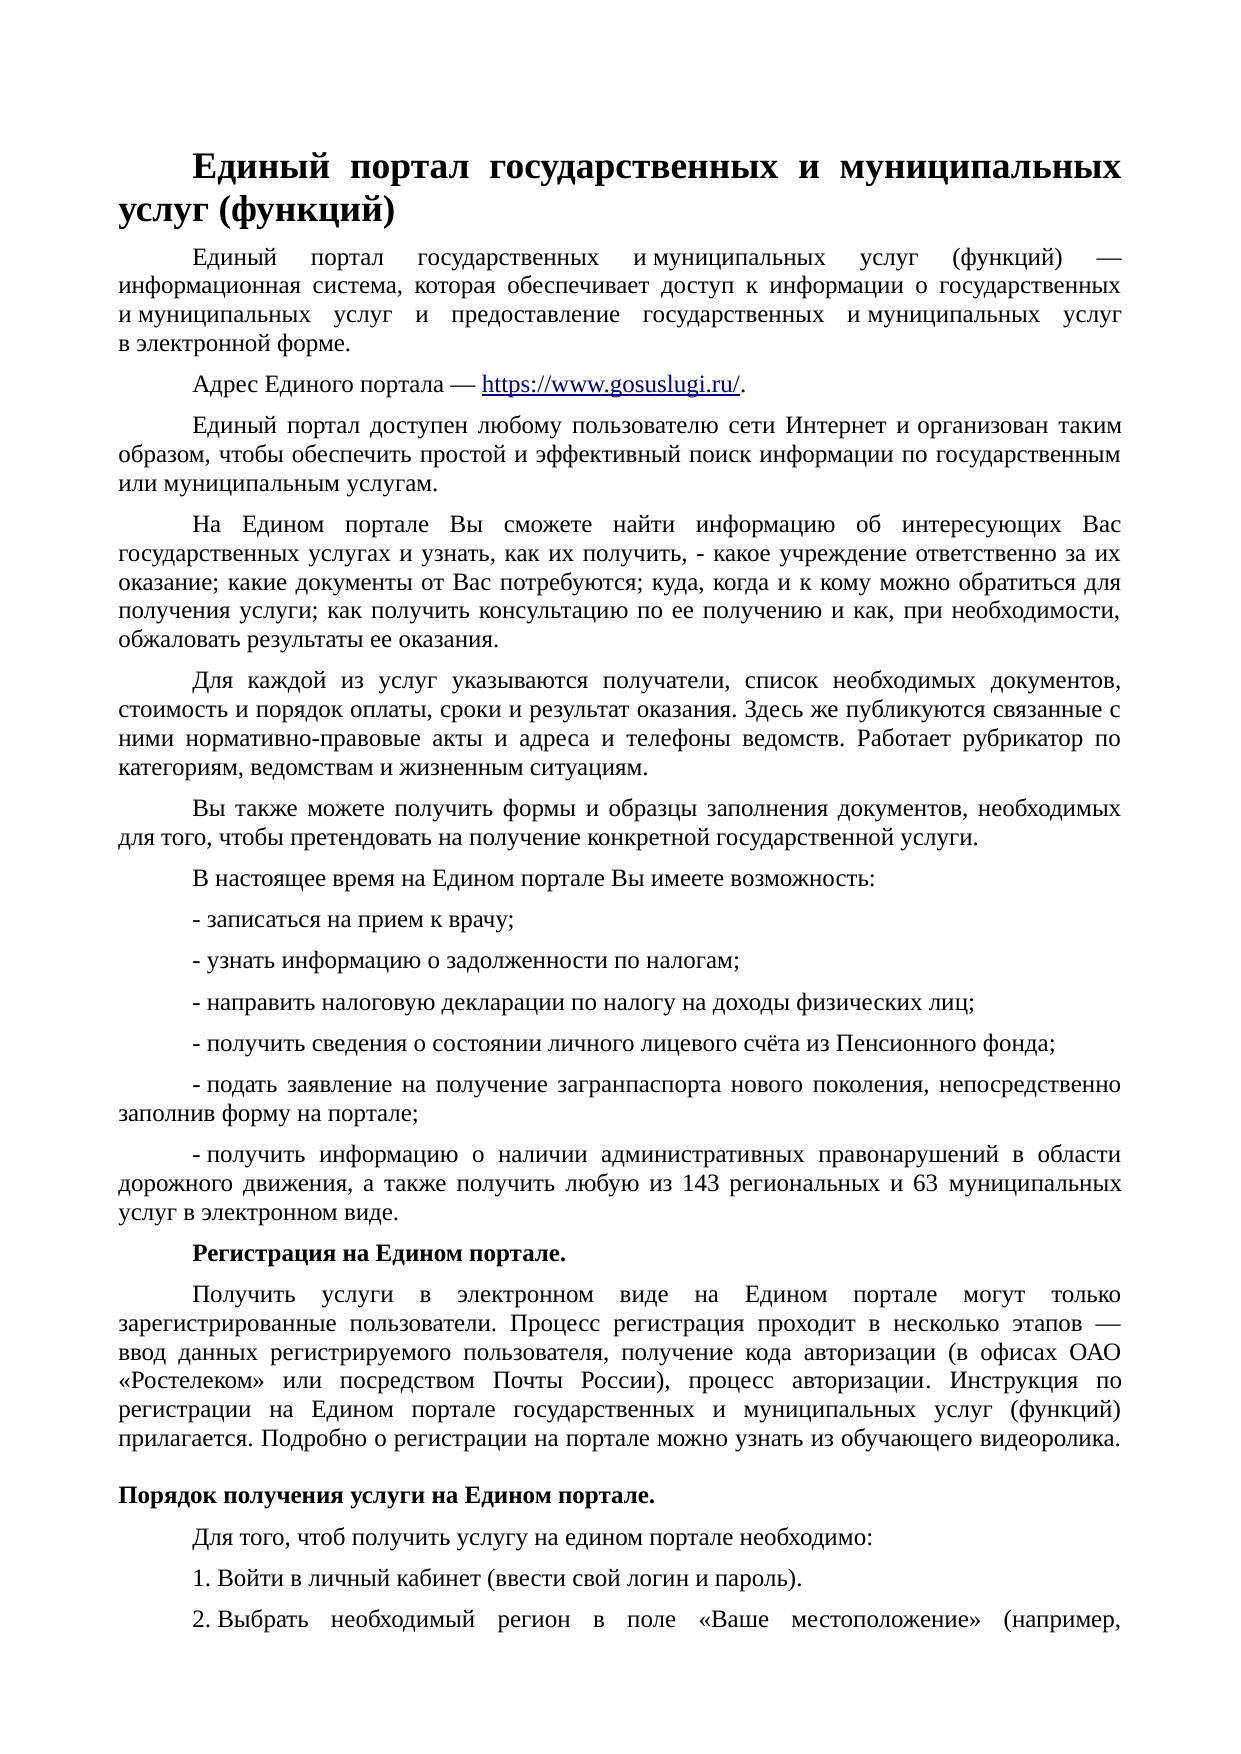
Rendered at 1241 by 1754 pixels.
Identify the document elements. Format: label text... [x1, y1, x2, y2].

text Адрес Единого портала — https://www.gosuslugi.ru/. [118, 369, 1122, 398]
text 2. Выбрать необходимый регион в поле «Ваше местоположение» (например, [118, 1604, 1122, 1633]
text Единый портал государственных и муниципальных услуг (функций) — информационная система, которая обеспечивает доступ к информации о государственных и муниципальных услуг и предоставление государственных и муниципальных услуг в электронной форме. [118, 242, 1122, 357]
text - записаться на прием к врачу; [118, 904, 1122, 933]
text - подать заявление на получение загранпаспорта нового поколения, непосредственно заполнив форму на портале; [118, 1069, 1122, 1127]
text На Едином портале Вы сможете найти информацию об интересующих Вас государственных услугах и узнать, как их получить, - какое учреждение ответственно за их оказание; какие документы от Вас потребуются; куда, когда и к кому можно обратиться для получения услуги; как получить консультацию по ее получению и как, при необходимости, обжаловать результаты ее оказания. [118, 509, 1122, 653]
text - направить налоговую декларации по налогу на доходы физических лиц; [118, 987, 1122, 1016]
text - получить сведения о состоянии личного лицевого счёта из Пенсионного фонда; [118, 1028, 1122, 1057]
text Единый портал доступен любому пользователю сети Интернет и организован таким образом, чтобы обеспечить простой и эффективный поиск информации по государственным или муниципальным услугам. [118, 411, 1122, 497]
text - получить информацию о наличии административных правонарушений в области дорожного движения, а также получить любую из 143 региональных и 63 муниципальных услуг в электронном виде. [118, 1139, 1122, 1226]
text Для того, чтоб получить услугу на едином портале необходимо: [118, 1522, 1122, 1551]
text Получить услуги в электронном виде на Едином портале могут только зарегистрированные пользователи. Процесс регистрация проходит в несколько этапов — ввод данных регистрируемого пользователя, получение кода авторизации (в офисах ОАО «Ростелеком» или посредством Почты России), процесс авторизации. Инструкция по регистрации на Едином портале государственных и муниципальных услуг (функций) прилагается. Подробно о регистрации на портале можно узнать из обучающего видеоролика. Порядок получения услуги на Едином портале. [118, 1279, 1122, 1509]
text - узнать информацию о задолженности по налогам; [118, 946, 1122, 974]
text Вы также можете получить формы и образцы заполнения документов, необходимых для того, чтобы претендовать на получение конкретной государственной услуги. [118, 793, 1122, 851]
text Регистрация на Едином портале. [118, 1238, 1122, 1267]
subtitle Единый портал государственных и муниципальных услуг (функций) [118, 143, 1122, 229]
text Для каждой из услуг указываются получатели, список необходимых документов, стоимость и порядок оплаты, сроки и результат оказания. Здесь же публикуются связанные с ними нормативно-правовые акты и адреса и телефоны ведомств. Работает рубрикатор по категориям, ведомствам и жизненным ситуациям. [118, 666, 1122, 781]
text В настоящее время на Едином портале Вы имеете возможность: [118, 863, 1122, 892]
text 1. Войти в личный кабинет (ввести свой логин и пароль). [118, 1563, 1122, 1592]
